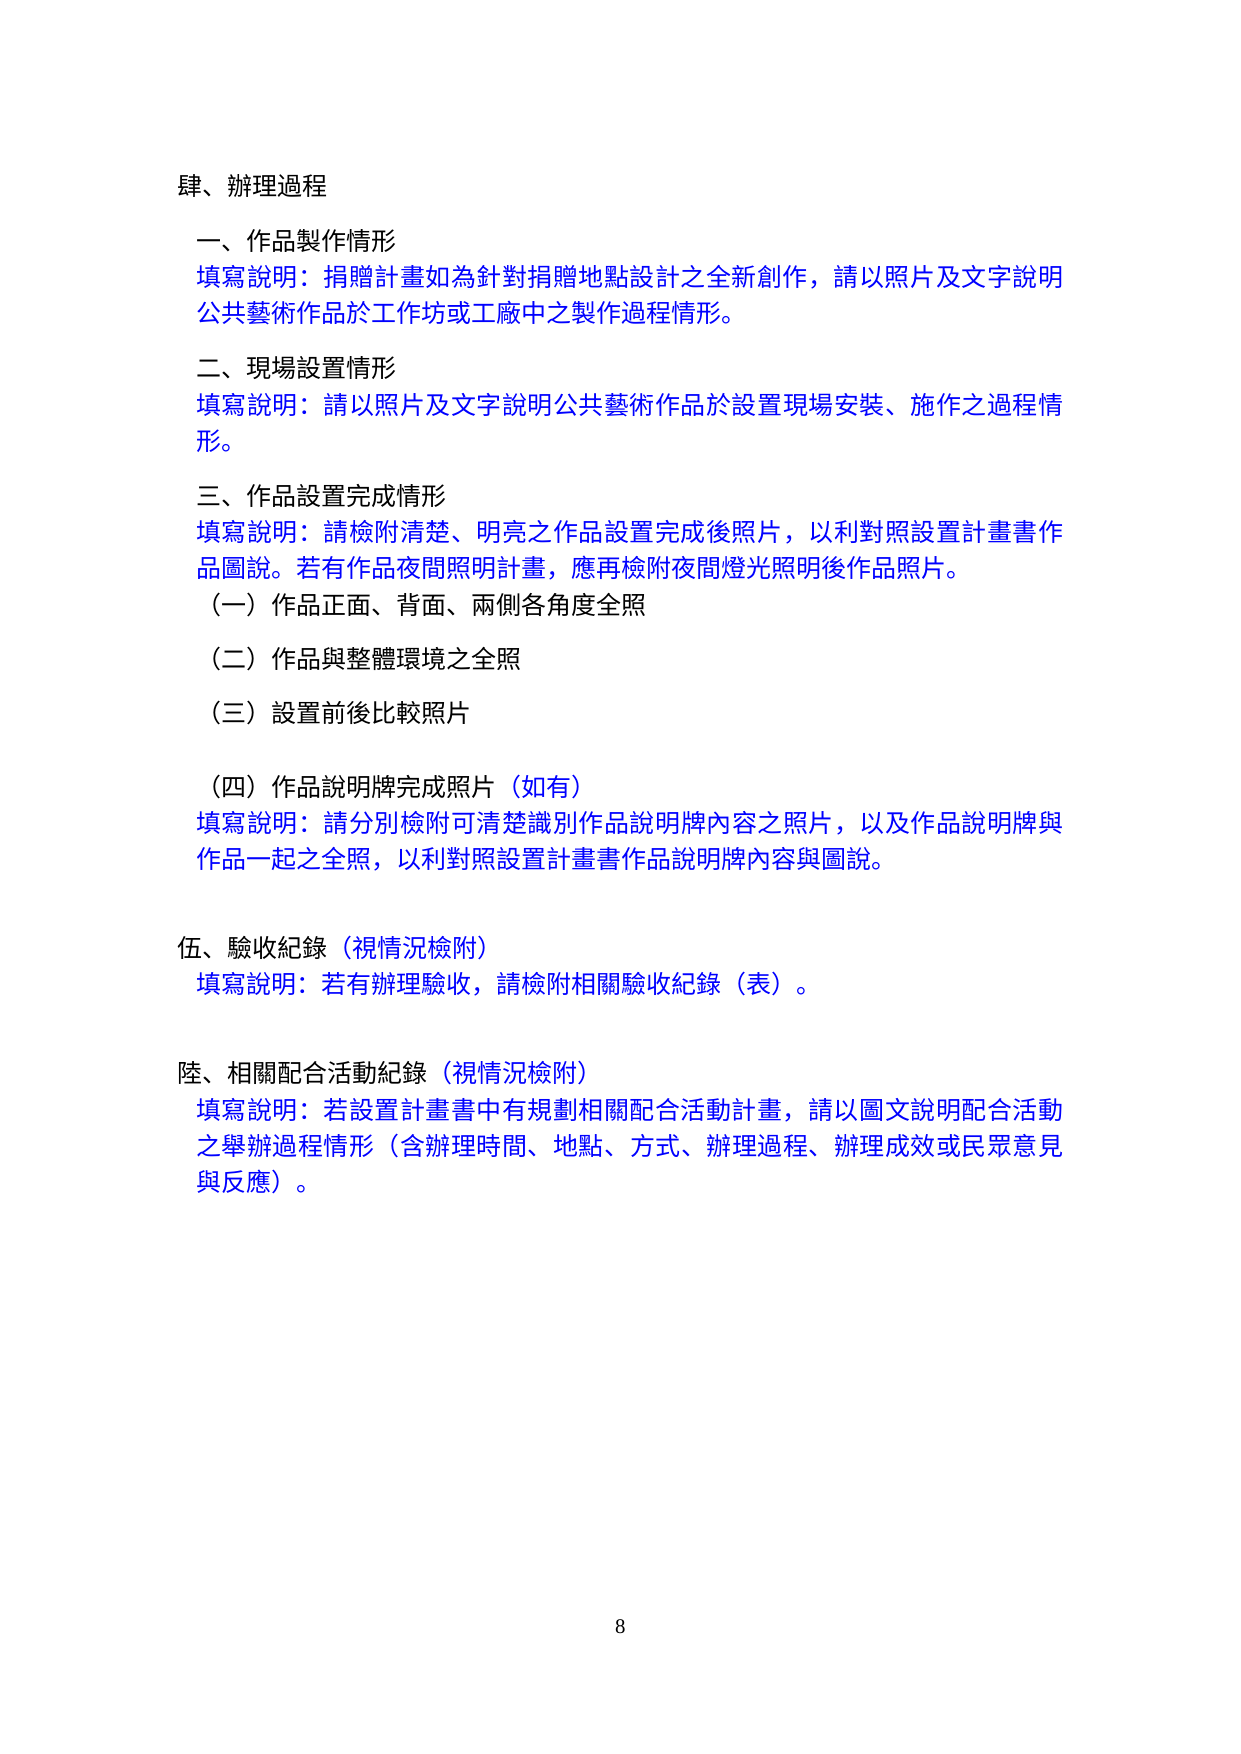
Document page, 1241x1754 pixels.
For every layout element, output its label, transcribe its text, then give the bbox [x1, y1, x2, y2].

text 肆、辦理過程 [177, 166, 1063, 203]
text （二）作品與整體環境之全照 [196, 639, 1063, 676]
text 三、作品設置完成情形 [196, 476, 1063, 513]
text 填寫說明：若設置計畫書中有規劃相關配合活動計畫，請以圖文說明配合活動之舉辦過程情形（含辦理時間、地點、方式、辦理過程、辦理成效或民眾意見與反應）。 [196, 1090, 1063, 1199]
text 填寫說明：請分別檢附可清楚識別作品說明牌內容之照片，以及作品說明牌與作品一起之全照，以利對照設置計畫書作品說明牌內容與圖說。 [196, 803, 1063, 876]
text 填寫說明：若有辦理驗收，請檢附相關驗收紀錄（表）。 [196, 965, 1063, 1001]
text 填寫說明：捐贈計畫如為針對捐贈地點設計之全新創作，請以照片及文字說明公共藝術作品於工作坊或工廠中之製作過程情形。 [196, 258, 1063, 330]
text 伍、驗收紀錄（視情況檢附） [177, 929, 1063, 965]
text 一、作品製作情形 [196, 221, 1063, 258]
text 二、現場設置情形 [177, 349, 1063, 385]
text （一）作品正面、背面、兩側各角度全照 [196, 585, 1063, 621]
text 填寫說明：請檢附清楚、明亮之作品設置完成後照片，以利對照設置計畫書作品圖說。若有作品夜間照明計畫，應再檢附夜間燈光照明後作品照片。 [196, 513, 1063, 585]
text （四）作品說明牌完成照片（如有） [196, 767, 1063, 803]
text 陸、相關配合活動紀錄（視情況檢附） [177, 1054, 1063, 1090]
text （三）設置前後比較照片 [196, 694, 1063, 730]
text 填寫說明：請以照片及文字說明公共藝術作品於設置現場安裝、施作之過程情形。 [196, 385, 1063, 458]
